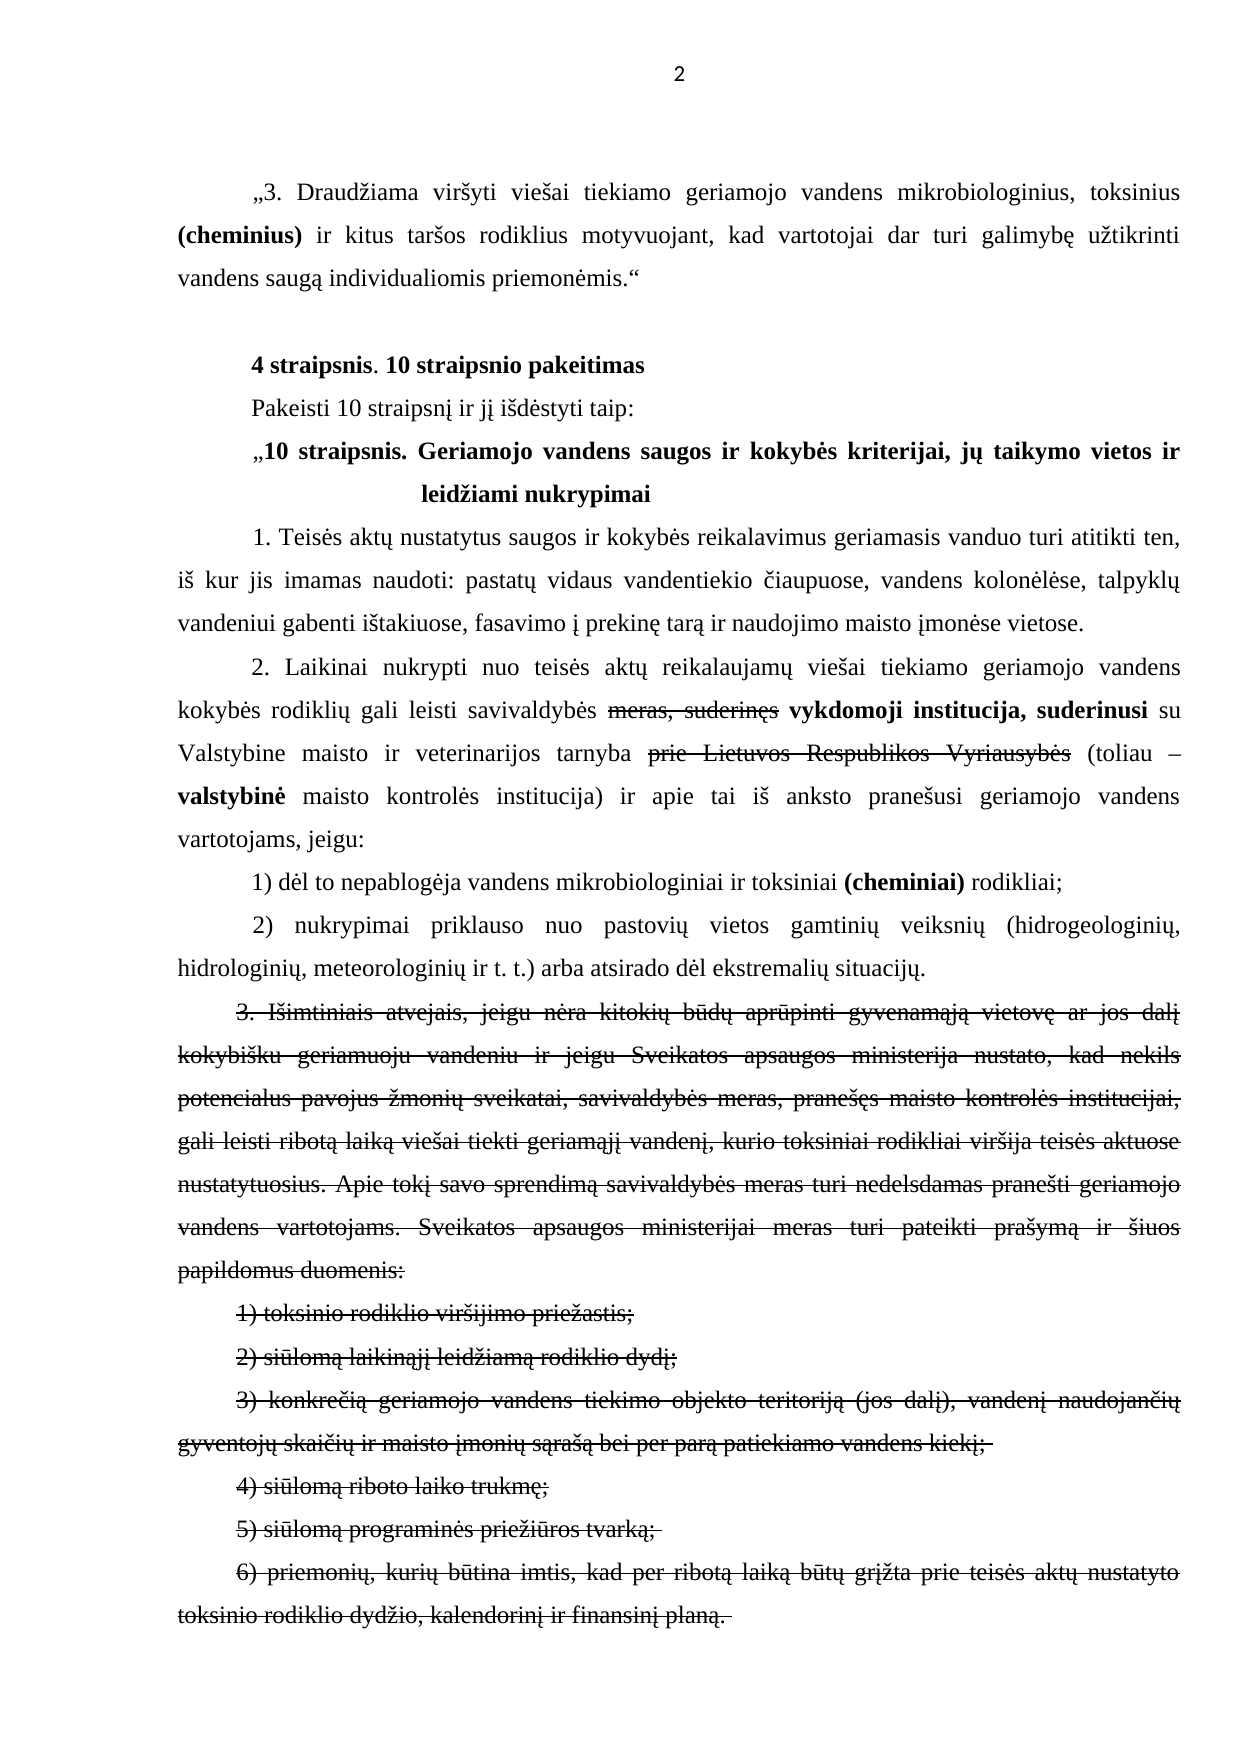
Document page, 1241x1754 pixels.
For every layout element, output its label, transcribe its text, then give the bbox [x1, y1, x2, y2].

text 6) priemonių, kurių būtina imtis, kad per ribotą laiką būtų grįžta prie teisės aktų nustatyto toksinio rodiklio dydžio, kalendorinį ir finansinį planą. [177, 1557, 1181, 1629]
text 2) siūlomą laikinąjį leidžiamą rodiklio dydį; [177, 1342, 1181, 1370]
text 4 straipsnis. 10 straipsnio pakeitimas [177, 350, 1181, 378]
text 3) konkrečią geriamojo vandens tiekimo objekto teritoriją (jos dalį), vandenį naudojančių gyventojų skaičių ir maisto įmonių sąrašą bei per parą patiekiamo vandens kiekį; [177, 1385, 1181, 1457]
text 5) siūlomą programinės priežiūros tvarką; [177, 1514, 1181, 1543]
text Pakeisti 10 straipsnį ir jį išdėstyti taip: [177, 393, 1181, 422]
text 2. Laikinai nukrypti nuo teisės aktų reikalaujamų viešai tiekiamo geriamojo vandens kokybės rodiklių gali leisti savivaldybės meras, suderinęs vykdomoji institucija, suderinusi su Valstybine maisto ir veterinarijos tarnyba prie Lietuvos Respublikos Vyriausybės (toliau – valstybinė maisto kontrolės institucija) ir apie tai iš anksto pranešusi geriamojo vandens vartotojams, jeigu: [177, 652, 1181, 853]
text „10 straipsnis. Geriamojo vandens saugos ir kokybės kriterijai, jų taikymo vietos ir leidžiami nukrypimai [252, 436, 1181, 508]
text 2) nukrypimai priklauso nuo pastovių vietos gamtinių veiksnių (hidrogeologinių, hidrologinių, meteorologinių ir t. t.) arba atsirado dėl ekstremalių situacijų. [177, 910, 1181, 982]
text 3. Išimtiniais atvejais, jeigu nėra kitokių būdų aprūpinti gyvenamąją vietovę ar jos dalį kokybišku geriamuoju vandeniu ir jeigu Sveikatos apsaugos ministerija nustato, kad nekils potencialus pavojus žmonių sveikatai, savivaldybės meras, pranešęs maisto kontrolės institucijai, gali leisti ribotą laiką viešai tiekti geriamąjį vandenį, kurio toksiniai rodikliai viršija teisės aktuose nustatytuosius. Apie tokį savo sprendimą savivaldybės meras turi nedelsdamas pranešti geriamojo vandens vartotojams. Sveikatos apsaugos ministerijai meras turi pateikti prašymą ir šiuos papildomus duomenis: [177, 1186, 1181, 1228]
text 3. Išimtiniais atvejais, jeigu nėra kitokių būdų aprūpinti gyvenamąją vietovę ar jos dalį kokybišku geriamuoju vandeniu ir jeigu Sveikatos apsaugos ministerija nustato, kad nekils potencialus pavojus žmonių sveikatai, savivaldybės meras, pranešęs maisto kontrolės institucijai, gali leisti ribotą laiką viešai tiekti geriamąjį vandenį, kurio toksiniai rodikliai viršija teisės aktuose nustatytuosius. Apie tokį savo sprendimą savivaldybės meras turi nedelsdamas pranešti geriamojo vandens vartotojams. Sveikatos apsaugos ministerijai meras turi pateikti prašymą ir šiuos papildomus duomenis: [177, 1229, 1181, 1284]
text 3. Išimtiniais atvejais, jeigu nėra kitokių būdų aprūpinti gyvenamąją vietovę ar jos dalį kokybišku geriamuoju vandeniu ir jeigu Sveikatos apsaugos ministerija nustato, kad nekils potencialus pavojus žmonių sveikatai, savivaldybės meras, pranešęs maisto kontrolės institucijai, gali leisti ribotą laiką viešai tiekti geriamąjį vandenį, kurio toksiniai rodikliai viršija teisės aktuose nustatytuosius. Apie tokį savo sprendimą savivaldybės meras turi nedelsdamas pranešti geriamojo vandens vartotojams. Sveikatos apsaugos ministerijai meras turi pateikti prašymą ir šiuos papildomus duomenis: [177, 1143, 1181, 1185]
text 3. Išimtiniais atvejais, jeigu nėra kitokių būdų aprūpinti gyvenamąją vietovę ar jos dalį kokybišku geriamuoju vandeniu ir jeigu Sveikatos apsaugos ministerija nustato, kad nekils potencialus pavojus žmonių sveikatai, savivaldybės meras, pranešęs maisto kontrolės institucijai, gali leisti ribotą laiką viešai tiekti geriamąjį vandenį, kurio toksiniai rodikliai viršija teisės aktuose nustatytuosius. Apie tokį savo sprendimą savivaldybės meras turi nedelsdamas pranešti geriamojo vandens vartotojams. Sveikatos apsaugos ministerijai meras turi pateikti prašymą ir šiuos papildomus duomenis: [177, 997, 1181, 1055]
text 1. Teisės aktų nustatytus saugos ir kokybės reikalavimus geriamasis vanduo turi atitikti ten, iš kur jis imamas naudoti: pastatų vidaus vandentiekio čiaupuose, vandens kolonėlėse, talpyklų vandeniui gabenti ištakiuose, fasavimo į prekinę tarą ir naudojimo maisto įmonėse vietose. [177, 522, 1181, 637]
text 4) siūlomą riboto laiko trukmę; [177, 1471, 1181, 1500]
text 3. Išimtiniais atvejais, jeigu nėra kitokių būdų aprūpinti gyvenamąją vietovę ar jos dalį kokybišku geriamuoju vandeniu ir jeigu Sveikatos apsaugos ministerija nustato, kad nekils potencialus pavojus žmonių sveikatai, savivaldybės meras, pranešęs maisto kontrolės institucijai, gali leisti ribotą laiką viešai tiekti geriamąjį vandenį, kurio toksiniai rodikliai viršija teisės aktuose nustatytuosius. Apie tokį savo sprendimą savivaldybės meras turi nedelsdamas pranešti geriamojo vandens vartotojams. Sveikatos apsaugos ministerijai meras turi pateikti prašymą ir šiuos papildomus duomenis: [177, 1056, 1181, 1098]
text „3. Draudžiama viršyti viešai tiekiamo geriamojo vandens mikrobiologinius, toksinius (cheminius) ir kitus taršos rodiklius motyvuojant, kad vartotojai dar turi galimybę užtikrinti vandens saugą individualiomis priemonėmis.“ [177, 177, 1181, 292]
text 3. Išimtiniais atvejais, jeigu nėra kitokių būdų aprūpinti gyvenamąją vietovę ar jos dalį kokybišku geriamuoju vandeniu ir jeigu Sveikatos apsaugos ministerija nustato, kad nekils potencialus pavojus žmonių sveikatai, savivaldybės meras, pranešęs maisto kontrolės institucijai, gali leisti ribotą laiką viešai tiekti geriamąjį vandenį, kurio toksiniai rodikliai viršija teisės aktuose nustatytuosius. Apie tokį savo sprendimą savivaldybės meras turi nedelsdamas pranešti geriamojo vandens vartotojams. Sveikatos apsaugos ministerijai meras turi pateikti prašymą ir šiuos papildomus duomenis: [177, 1099, 1181, 1142]
text 1) dėl to nepablogėja vandens mikrobiologiniai ir toksiniai (cheminiai) rodikliai; [177, 867, 1181, 896]
text 1) toksinio rodiklio viršijimo priežastis; [177, 1298, 1181, 1327]
